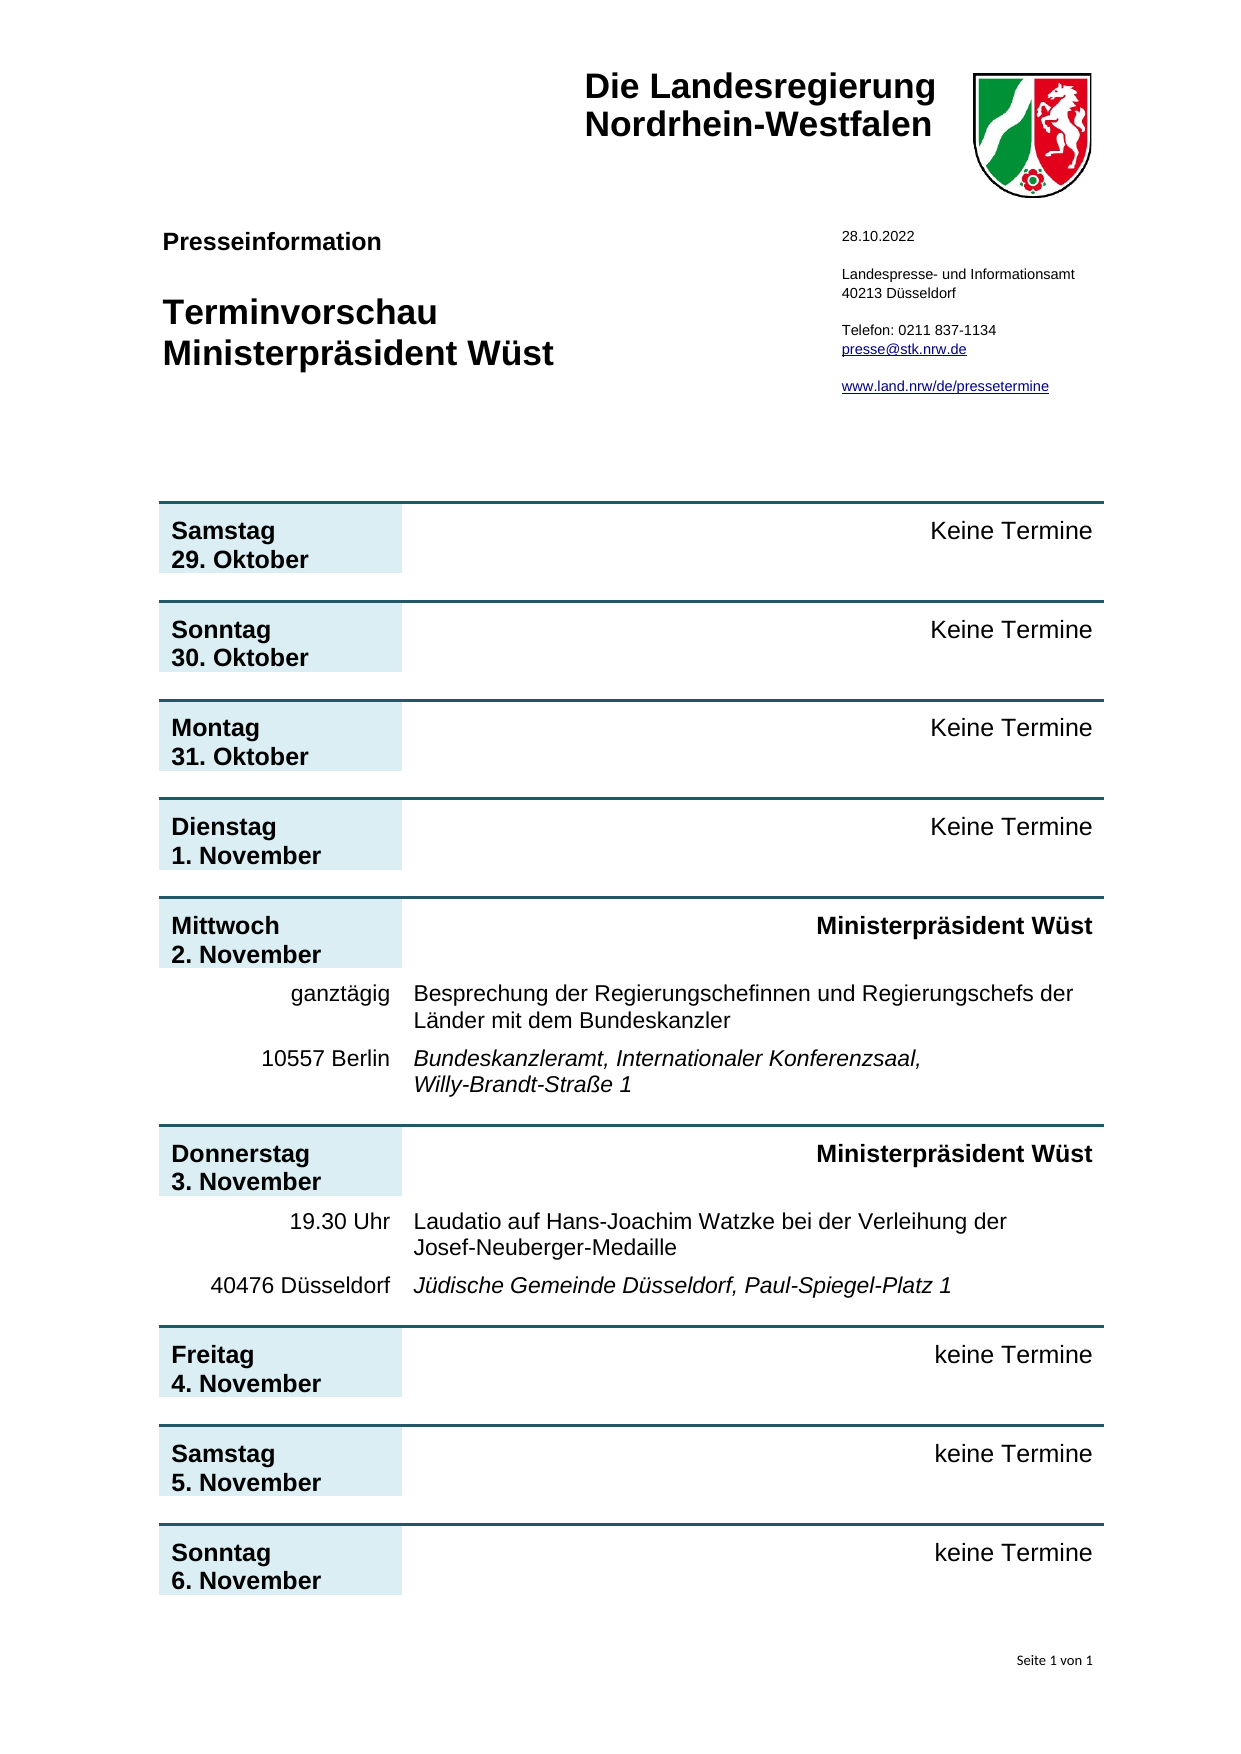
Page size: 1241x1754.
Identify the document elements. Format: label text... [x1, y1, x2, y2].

table_header Sonntag 30. Oktober [159, 603, 402, 672]
table_header keine Termine [402, 1328, 1104, 1397]
table_header Freitag 4. November [159, 1328, 402, 1397]
table_header Presseinformation Terminvorschau Ministerpräsident Wüst [163, 227, 842, 396]
table_header Samstag 29. Oktober [159, 504, 402, 573]
table_cell 10557 Berlin [159, 1033, 402, 1097]
table_header Keine Termine [402, 800, 1104, 870]
table_header keine Termine [402, 1526, 1104, 1595]
table_header Samstag 5. November [159, 1427, 402, 1496]
table_header keine Termine [402, 1427, 1104, 1496]
text Die Landesregierung Nordrhein-Westfalen [584, 68, 943, 143]
table_cell 19.30 Uhr [159, 1196, 402, 1261]
table_header Keine Termine [402, 702, 1104, 771]
table_header Donnerstag 3. November [159, 1127, 402, 1196]
table_header Sonntag 6. November [159, 1526, 402, 1595]
table_header Keine Termine [402, 603, 1104, 672]
table_header Mittwoch 2. November [159, 899, 402, 968]
table_header 28.10.2022 Landespresse- und Informationsamt 40213 Düsseldorf Telefon: 0211 837-1134 presse@stk.nrw.de www.land.nrw/de/pressetermine [842, 227, 1093, 396]
table_header Ministerpräsident Wüst [402, 1127, 1104, 1196]
table_header Montag 31. Oktober [159, 702, 402, 771]
table_cell Laudatio auf Hans-Joachim Watzke bei der Verleihung der Josef-Neuberger-Medaille [402, 1196, 1104, 1261]
table_header Dienstag 1. November [159, 800, 402, 870]
table_cell Besprechung der Regierungschefinnen und Regierungschefs der Länder mit dem Bundeskanzler [402, 969, 1104, 1033]
table_cell Bundeskanzleramt, Internationaler Konferenzsaal, Willy-Brandt-Straße 1 [402, 1033, 1104, 1097]
table_cell Jüdische Gemeinde Düsseldorf, Paul-Spiegel-Platz 1 [402, 1261, 1104, 1299]
table_cell 40476 Düsseldorf [159, 1261, 402, 1299]
table_header Ministerpräsident Wüst [402, 899, 1104, 968]
table_cell ganztägig [159, 969, 402, 1033]
table_header Keine Termine [402, 504, 1104, 573]
